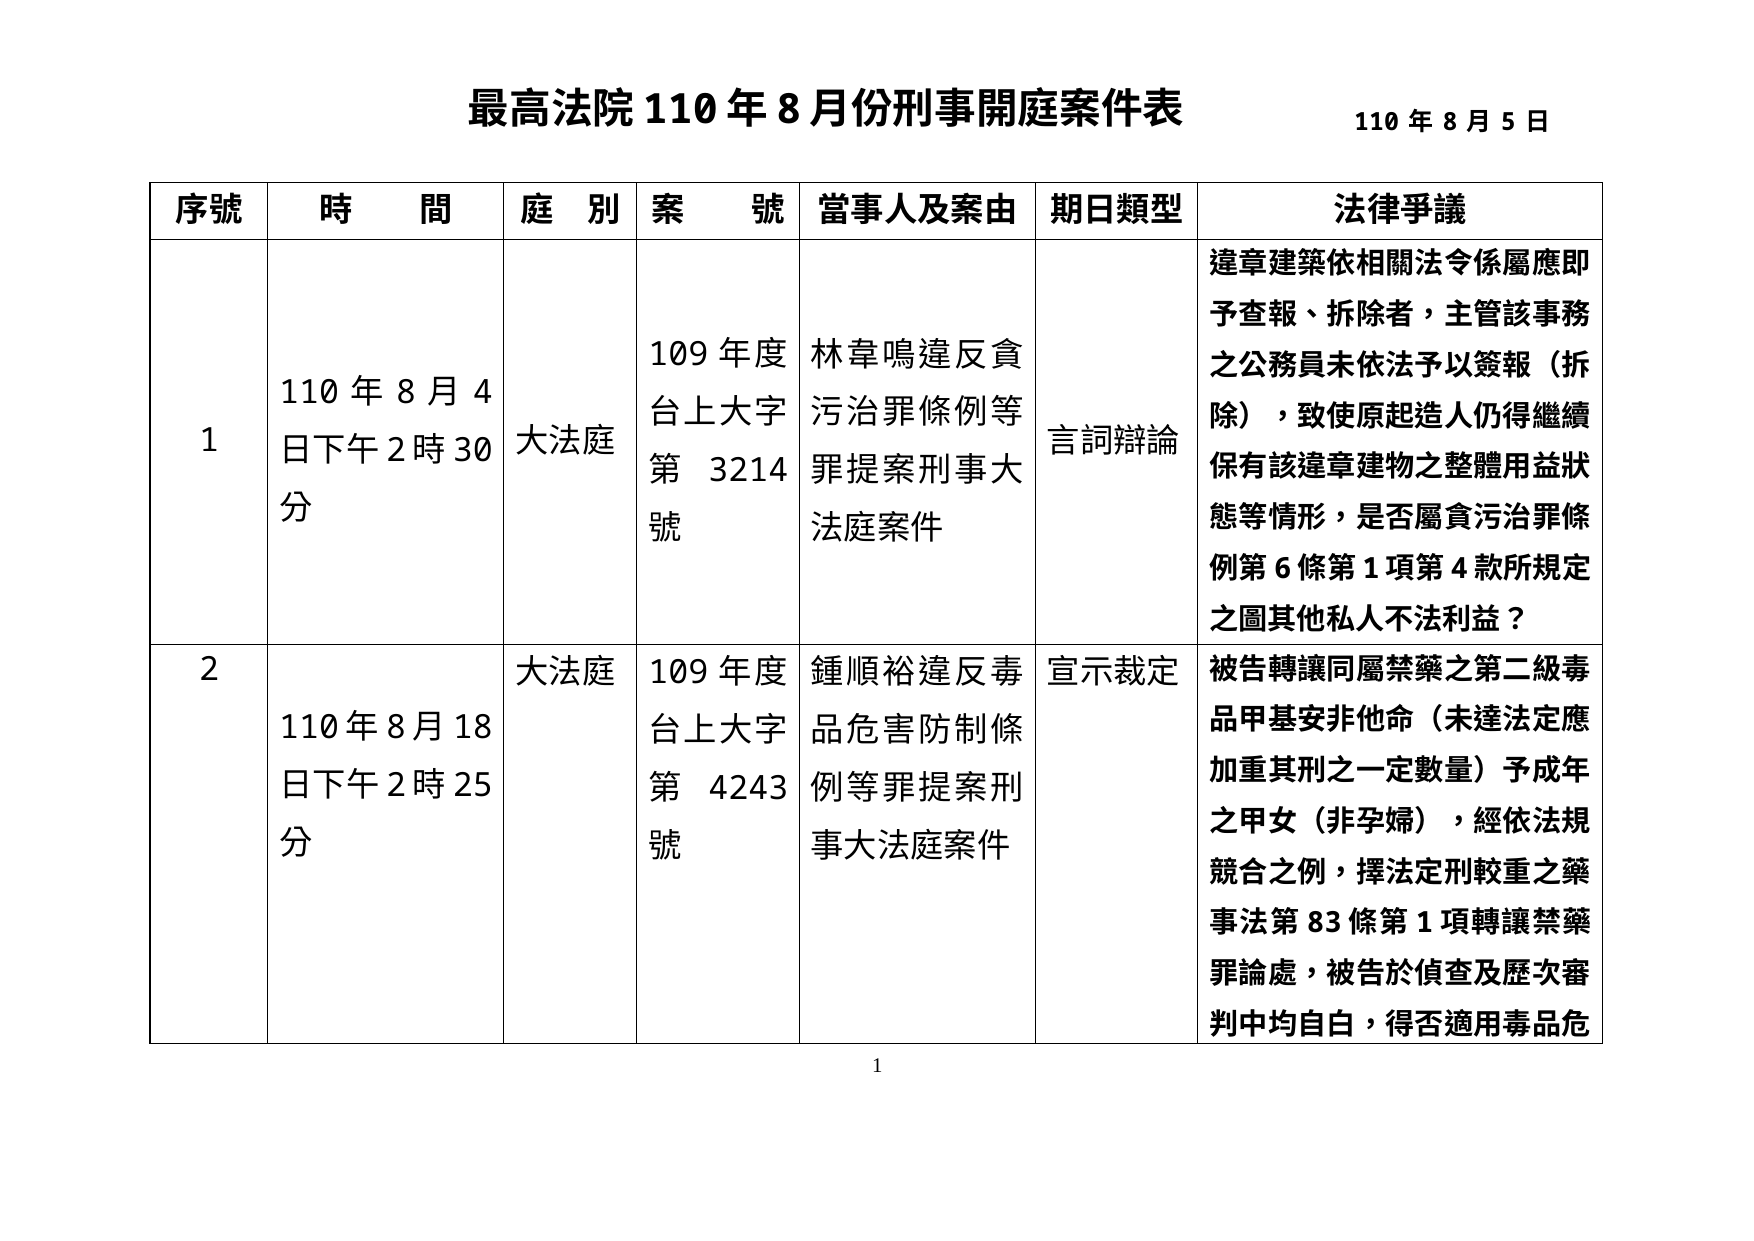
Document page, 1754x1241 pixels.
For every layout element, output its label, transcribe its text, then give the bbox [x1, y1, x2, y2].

table_cell 1 [151, 240, 267, 644]
table_cell 110年8月18日下午2時25分 [268, 645, 503, 1043]
table_header 時 間 [268, 183, 503, 239]
table_cell 109年度台上大字第4243號 [637, 645, 799, 1043]
table_cell 2 [151, 645, 267, 1043]
table_cell 大法庭 [504, 240, 636, 644]
table_cell 宣示裁定 [1036, 645, 1197, 1043]
table_header 案 號 [637, 183, 799, 239]
table_cell 林韋鳴違反貪污治罪條例等罪提案刑事大法庭案件 [800, 240, 1035, 644]
table_cell 110年8月4日下午2時30分 [268, 240, 503, 644]
table_header 庭 別 [504, 183, 636, 239]
table_cell 109年度台上大字第3214號 [637, 240, 799, 644]
text 最高法院110年8月份刑事開庭案件表 [150, 75, 1604, 161]
table_header 當事人及案由 [800, 183, 1035, 239]
table_cell 違章建築依相關法令係屬應即予查報、拆除者，主管該事務之公務員未依法予以簽報（拆除），致使原起造人仍得繼續保有該違章建物之整體用益狀態等情形，是否屬貪污治罪條例第6條第1項第4款所規定之圖其他私人不法利益？ [1198, 240, 1602, 644]
text 110年8月5日更新 [1316, 102, 1550, 154]
table_cell 被告轉讓同屬禁藥之第二級毒品甲基安非他命（未達法定應加重其刑之一定數量）予成年之甲女（非孕婦），經依法規競合之例，擇法定刑較重之藥事法第83條第1項轉讓禁藥罪論處，被告於偵查及歷次審判中均自白，得否適用毒品危 [1198, 645, 1602, 1043]
table_header 期日類型 [1036, 183, 1197, 239]
table_cell 鍾順裕違反毒品危害防制條例等罪提案刑事大法庭案件 [800, 645, 1035, 1043]
table_header 法律爭議 [1198, 183, 1602, 239]
table_header 序號 [151, 183, 267, 239]
table_cell 大法庭 [504, 645, 636, 1043]
table_cell 言詞辯論 [1036, 240, 1197, 644]
